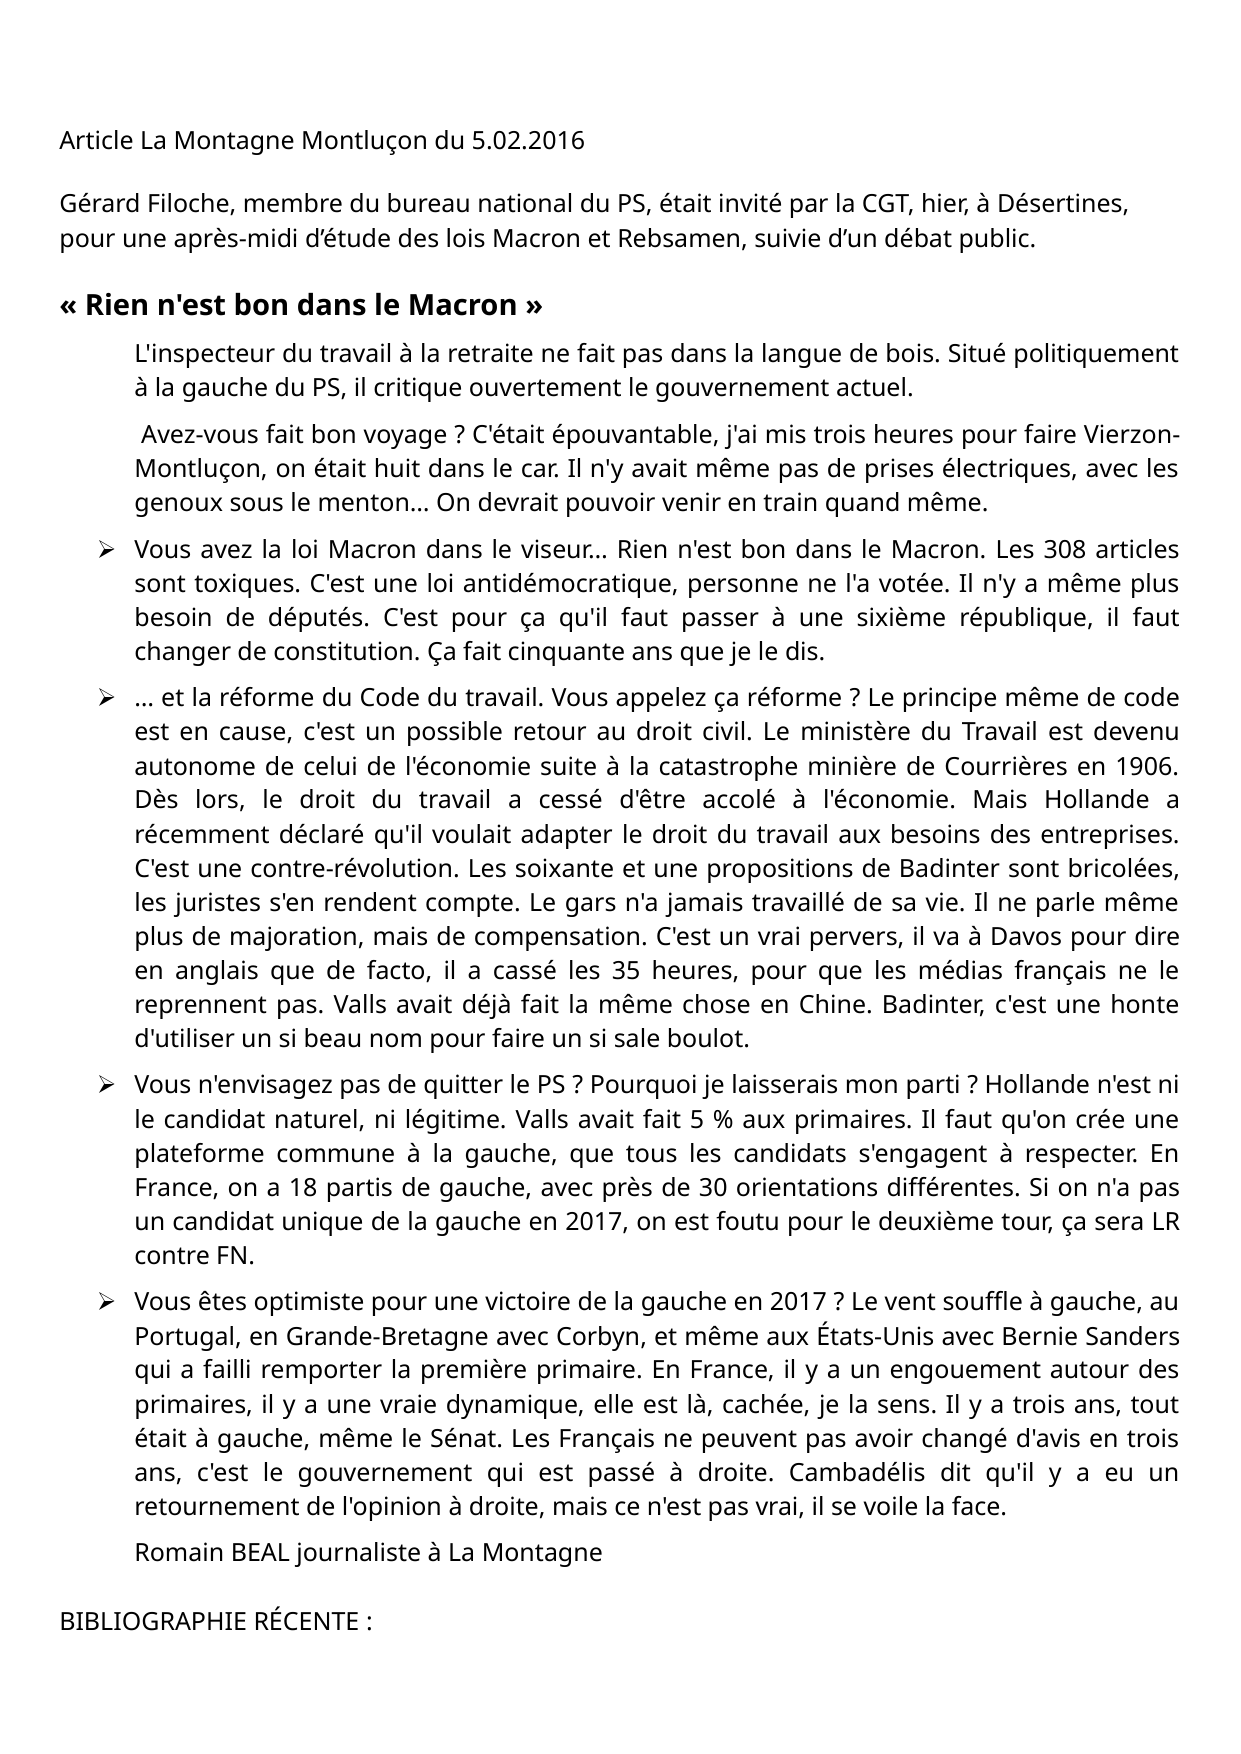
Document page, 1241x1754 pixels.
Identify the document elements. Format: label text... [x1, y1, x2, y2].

list … et la réforme du Code du travail. Vous appelez ça réforme ? Le principe même de code est en cause, c'est un possible retour au droit civil. Le ministère du Travail est devenu autonome de celui de l'économie suite à la catastrophe minière de Courrières en 1906. Dès lors, le droit du travail a cessé d'être accolé à l'économie. Mais Hollande a récemment déclaré qu'il voulait adapter le droit du travail aux besoins des entreprises. C'est une contre-révolution. Les soixante et une propositions de Badinter sont bricolées, les juristes s'en rendent compte. Le gars n'a jamais travaillé de sa vie. Il ne parle même plus de majoration, mais de compensation. C'est un vrai pervers, il va à Davos pour dire en anglais que de facto, il a cassé les 35 heures, pour que les médias français ne le reprennent pas. Valls avait déjà fait la même chose en Chine. Badinter, c'est une honte d'utiliser un si beau nom pour faire un si sale boulot. [97, 680, 1181, 1055]
list Romain BEAL journaliste à La Montagne [97, 1535, 1181, 1569]
list Avez-vous fait bon voyage ? C'était épouvantable, j'ai mis trois heures pour faire Vierzon-Montluçon, on était huit dans le car. Il n'y avait même pas de prises électriques, avec les genoux sous le menton… On devrait pouvoir venir en train quand même. [97, 417, 1181, 519]
list Vous avez la loi Macron dans le viseur… Rien n'est bon dans le Macron. Les 308 articles sont toxiques. C'est une loi antidémocratique, personne ne l'a votée. Il n'y a même plus besoin de députés. C'est pour ça qu'il faut passer à une sixième république, il faut changer de constitution. Ça fait cinquante ans que je le dis. [97, 531, 1181, 667]
list Vous n'envisagez pas de quitter le PS ? Pourquoi je laisserais mon parti ? Hollande n'est ni le candidat naturel, ni légitime. Valls avait fait 5 % aux primaires. Il faut qu'on crée une plateforme commune à la gauche, que tous les candidats s'engagent à respecter. En France, on a 18 partis de gauche, avec près de 30 orientations différentes. Si on n'a pas un candidat unique de la gauche en 2017, on est foutu pour le deuxième tour, ça sera LR contre FN. [97, 1067, 1181, 1272]
list L'inspecteur du travail à la retraite ne fait pas dans la langue de bois. Situé politiquement à la gauche du PS, il critique ouvertement le gouvernement actuel. [97, 336, 1181, 404]
list Vous êtes optimiste pour une victoire de la gauche en 2017 ? Le vent souffle à gauche, au Portugal, en Grande-Bretagne avec Corbyn, et même aux États-Unis avec Bernie Sanders qui a failli remporter la première primaire. En France, il y a un engouement autour des primaires, il y a une vraie dynamique, elle est là, cachée, je la sens. Il y a trois ans, tout était à gauche, même le Sénat. Les Français ne peuvent pas avoir changé d'avis en trois ans, c'est le gouvernement qui est passé à droite. Cambadélis dit qu'il y a eu un retournement de l'opinion à droite, mais ce n'est pas vrai, il se voile la face. [97, 1284, 1181, 1522]
text Article La Montagne Montluçon du 5.02.2016 [59, 123, 1181, 157]
text BIBLIOGRAPHIE RÉCENTE : [59, 1603, 1181, 1637]
text « Rien n'est bon dans le Macron » [59, 284, 1181, 323]
text Gérard Filoche, membre du bureau national du PS, était invité par la CGT, hier, à Désertines, pour une après-midi d’étude des lois Macron et Rebsamen, suivie d’un débat public. [59, 186, 1181, 254]
